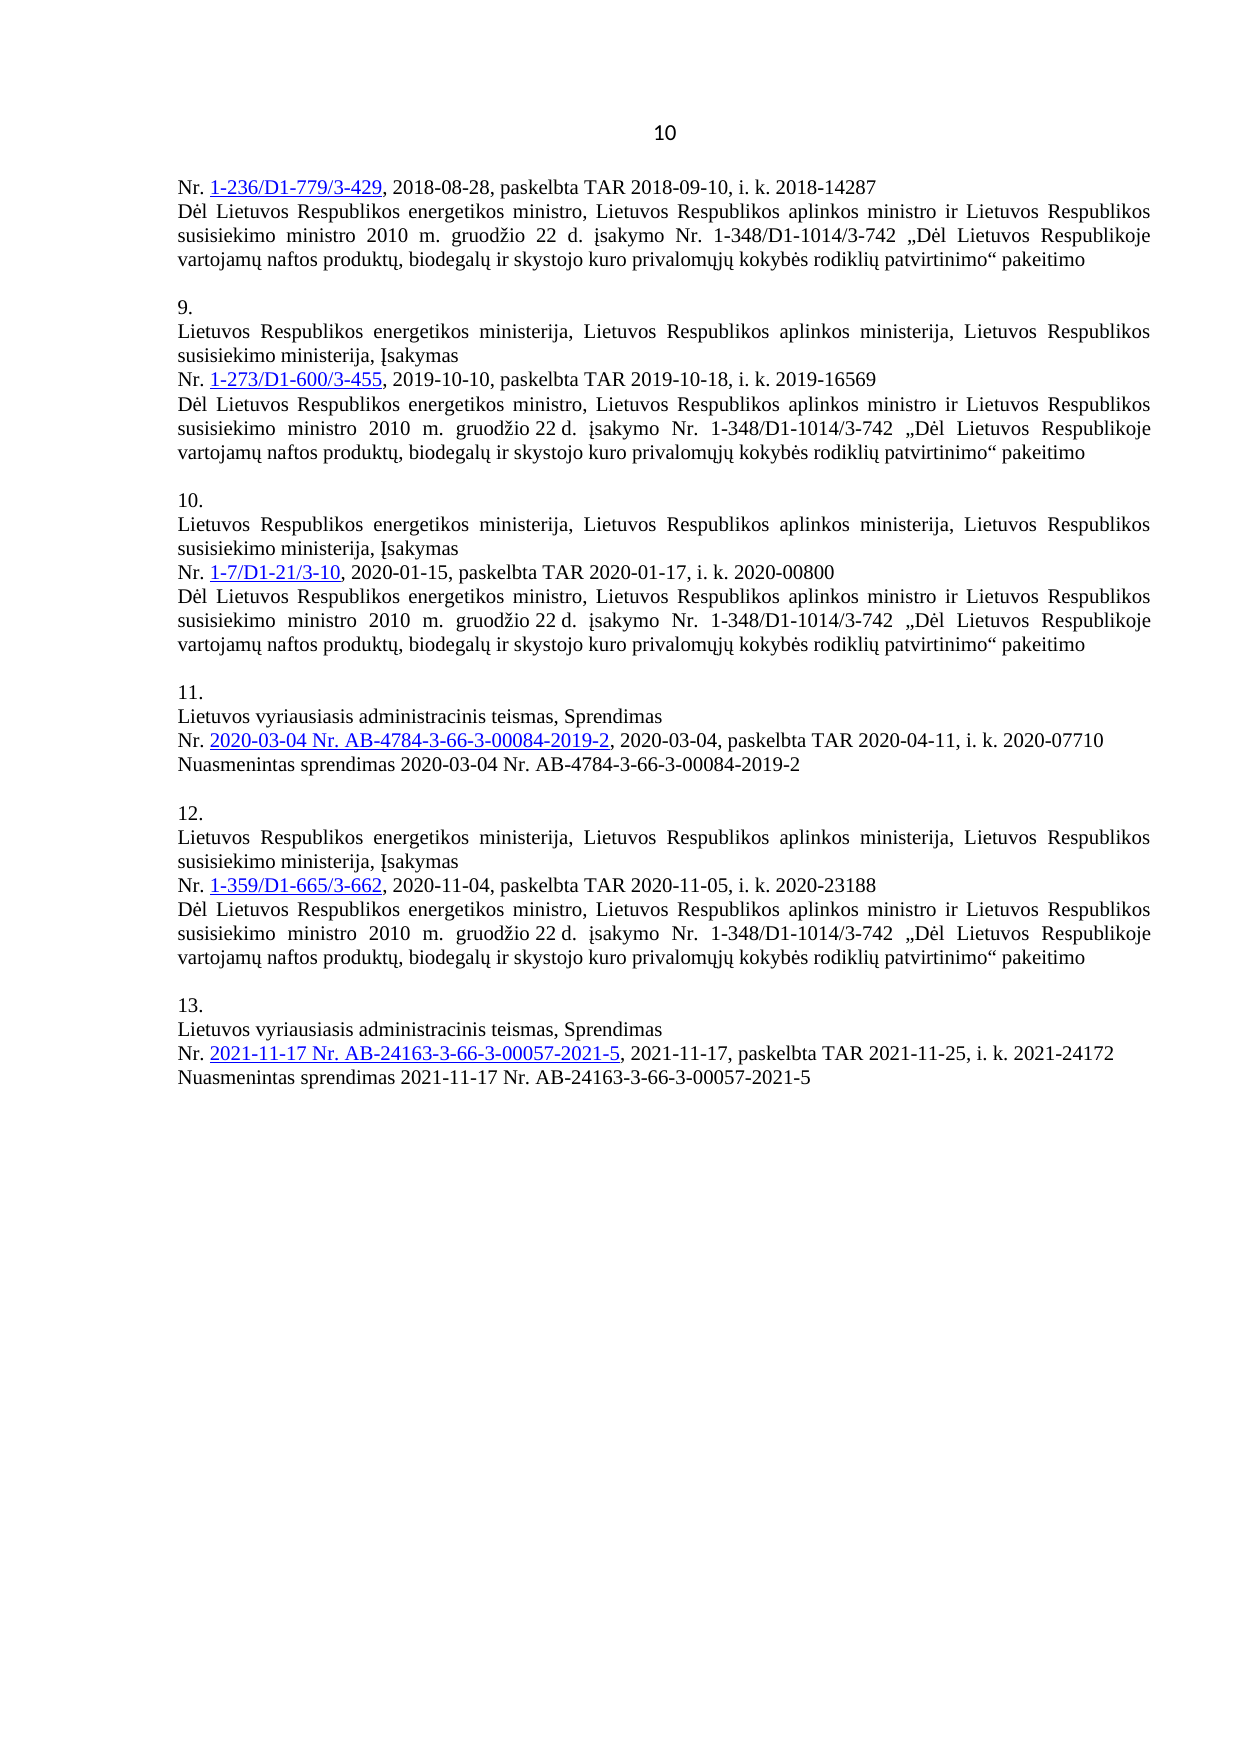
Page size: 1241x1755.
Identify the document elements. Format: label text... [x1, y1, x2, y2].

text 12. [177, 801, 1152, 824]
text 9. [177, 295, 1152, 319]
text 11. [177, 680, 1152, 704]
text Nr. 1-7/D1-21/3-10, 2020-01-15, paskelbta TAR 2020-01-17, i. k. 2020-00800 [177, 560, 1152, 584]
text Nr. 1-273/D1-600/3-455, 2019-10-10, paskelbta TAR 2019-10-18, i. k. 2019-16569 [177, 367, 1152, 391]
text 10. [177, 488, 1152, 512]
text Dėl Lietuvos Respublikos energetikos ministro, Lietuvos Respublikos aplinkos ministro ir Lietuvos Respublikos susisiekimo ministro 2010 m. gruodžio 22 d. įsakymo Nr. 1-348/D1-1014/3-742 „Dėl Lietuvos Respublikoje vartojamų naftos produktų, biodegalų ir skystojo kuro privalomųjų kokybės rodiklių patvirtinimo“ pakeitimo [177, 584, 1152, 656]
text Nr. 1-236/D1-779/3-429, 2018-08-28, paskelbta TAR 2018-09-10, i. k. 2018-14287 [177, 175, 1152, 199]
text Lietuvos vyriausiasis administracinis teismas, Sprendimas [177, 1017, 1152, 1041]
text Lietuvos Respublikos energetikos ministerija, Lietuvos Respublikos aplinkos ministerija, Lietuvos Respublikos susisiekimo ministerija, Įsakymas [177, 512, 1152, 560]
text Lietuvos vyriausiasis administracinis teismas, Sprendimas [177, 704, 1152, 728]
text Dėl Lietuvos Respublikos energetikos ministro, Lietuvos Respublikos aplinkos ministro ir Lietuvos Respublikos susisiekimo ministro 2010 m. gruodžio 22 d. įsakymo Nr. 1-348/D1-1014/3-742 „Dėl Lietuvos Respublikoje vartojamų naftos produktų, biodegalų ir skystojo kuro privalomųjų kokybės rodiklių patvirtinimo“ pakeitimo [177, 897, 1152, 969]
text Lietuvos Respublikos energetikos ministerija, Lietuvos Respublikos aplinkos ministerija, Lietuvos Respublikos susisiekimo ministerija, Įsakymas [177, 319, 1152, 367]
text Nr. 2020-03-04 Nr. AB-4784-3-66-3-00084-2019-2, 2020-03-04, paskelbta TAR 2020-04-11, i. k. 2020-07710 [177, 728, 1152, 752]
text Nr. 2021-11-17 Nr. AB-24163-3-66-3-00057-2021-5, 2021-11-17, paskelbta TAR 2021-11-25, i. k. 2021-24172 [177, 1041, 1152, 1065]
text Nuasmenintas sprendimas 2021-11-17 Nr. AB-24163-3-66-3-00057-2021-5 [177, 1065, 1152, 1089]
text 13. [177, 993, 1152, 1017]
text Dėl Lietuvos Respublikos energetikos ministro, Lietuvos Respublikos aplinkos ministro ir Lietuvos Respublikos susisiekimo ministro 2010 m. gruodžio 22 d. įsakymo Nr. 1-348/D1-1014/3-742 „Dėl Lietuvos Respublikoje vartojamų naftos produktų, biodegalų ir skystojo kuro privalomųjų kokybės rodiklių patvirtinimo“ pakeitimo [177, 391, 1152, 464]
text Lietuvos Respublikos energetikos ministerija, Lietuvos Respublikos aplinkos ministerija, Lietuvos Respublikos susisiekimo ministerija, Įsakymas [177, 824, 1152, 873]
text Nuasmenintas sprendimas 2020-03-04 Nr. AB-4784-3-66-3-00084-2019-2 [177, 752, 1152, 776]
text Dėl Lietuvos Respublikos energetikos ministro, Lietuvos Respublikos aplinkos ministro ir Lietuvos Respublikos susisiekimo ministro 2010 m. gruodžio 22 d. įsakymo Nr. 1-348/D1-1014/3-742 „Dėl Lietuvos Respublikoje vartojamų naftos produktų, biodegalų ir skystojo kuro privalomųjų kokybės rodiklių patvirtinimo“ pakeitimo [177, 199, 1152, 271]
text Nr. 1-359/D1-665/3-662, 2020-11-04, paskelbta TAR 2020-11-05, i. k. 2020-23188 [177, 873, 1152, 897]
